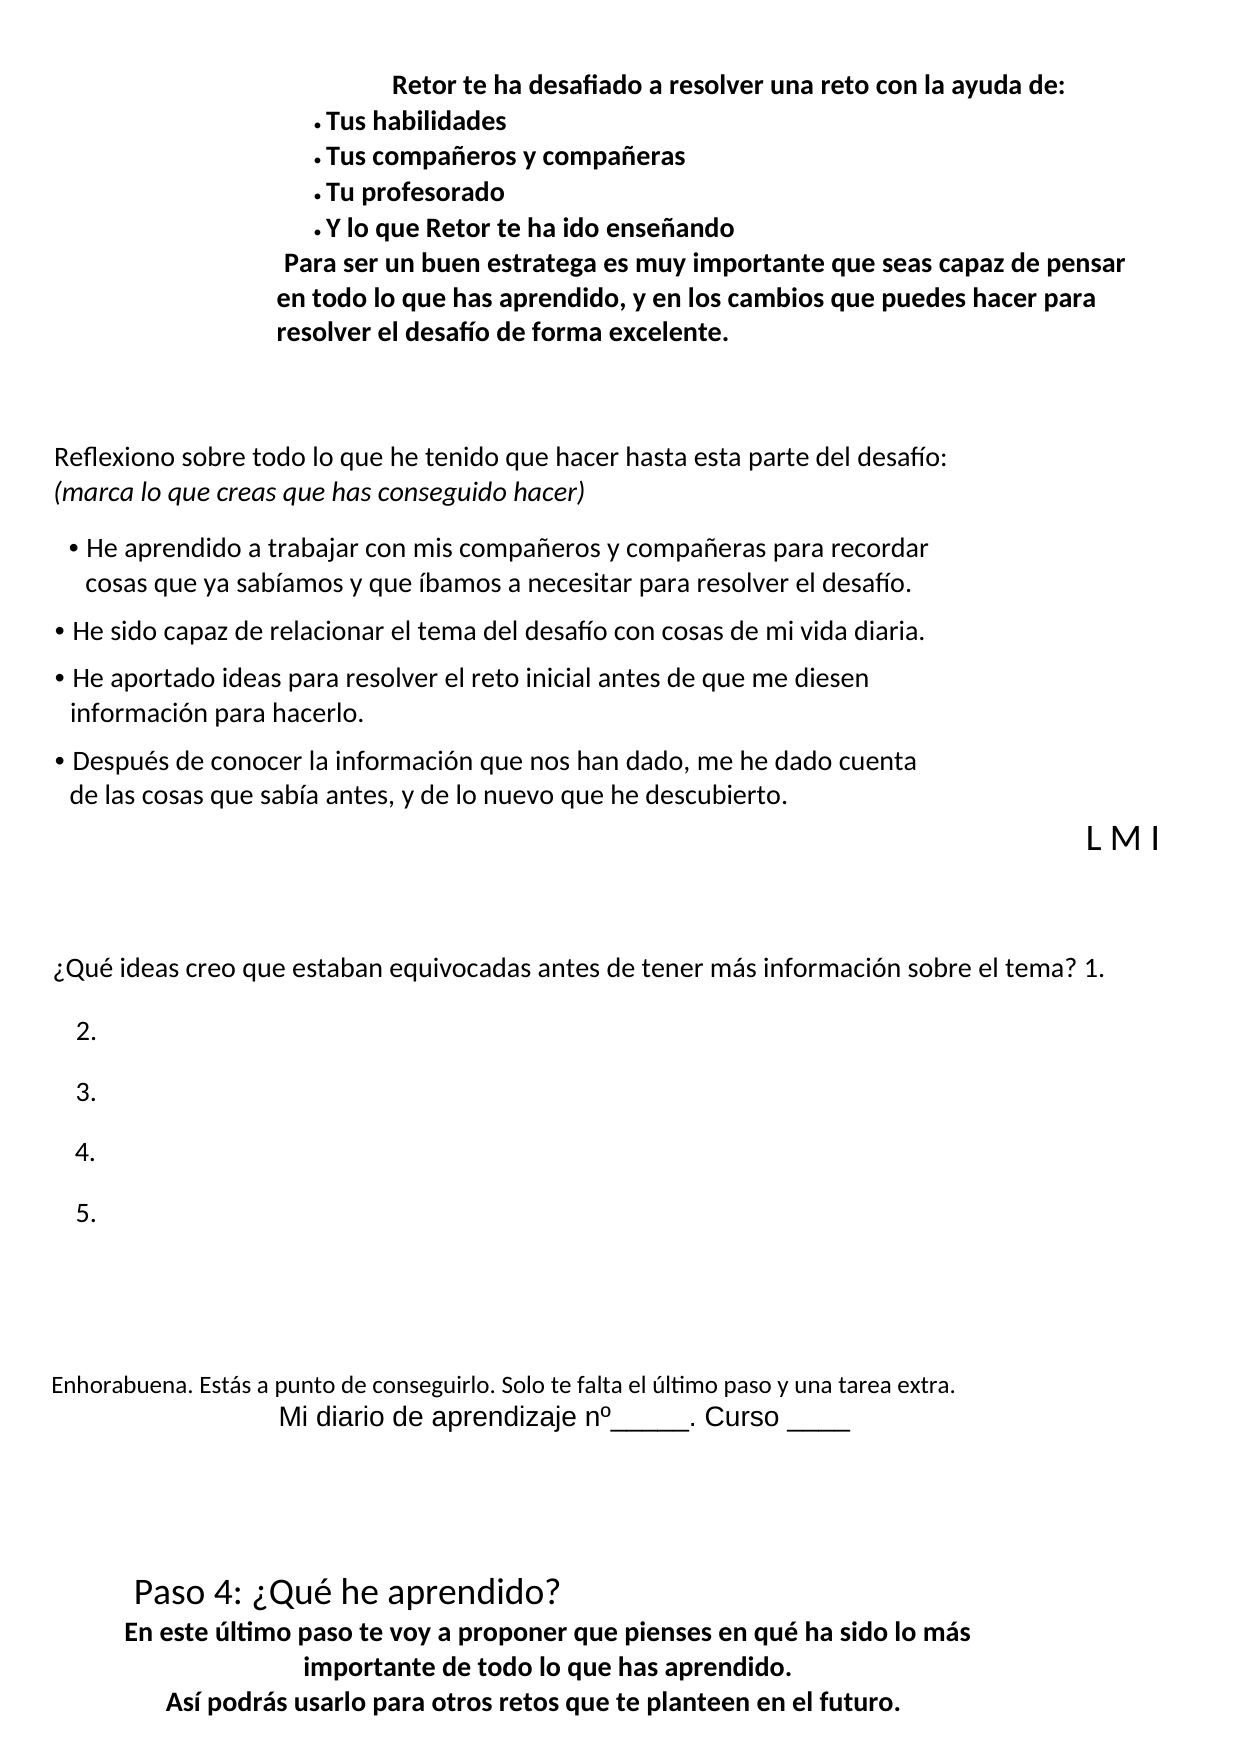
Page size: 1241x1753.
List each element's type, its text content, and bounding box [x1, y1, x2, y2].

text ¿Qué ideas creo que estaban equivocadas antes de tener más información sobre el tema? 1. [52, 950, 1114, 985]
text • Después de conocer la información que nos han dado, me he dado cuenta de las cosas que sabía antes, y de lo nuevo que he descubierto. [54, 743, 947, 812]
picture [0, 1326, 52, 1394]
text 4. [74, 1134, 1240, 1168]
text • He aportado ideas para resolver el reto inicial antes de que me diesen información para hacerlo. [54, 661, 898, 729]
text Reflexiono sobre todo lo que he tenido que hacer hasta esta parte del desafío: (marca lo que creas que has conseguido hacer) [53, 439, 975, 508]
text Mi diario de aprendizaje nº_____. Curso ____ [278, 1399, 1240, 1432]
text ⚫ Tus compañeros y compañeras [312, 138, 1240, 173]
text Retor te ha desafiado a resolver una reto con la ayuda de: [216, 67, 1240, 102]
picture [0, 1247, 1224, 1315]
text 5. [75, 1194, 1240, 1229]
picture [1007, 1486, 1183, 1703]
text L M I [0, 814, 1160, 860]
text Paso 4: ¿Qué he aprendido? [40, 1512, 1007, 1614]
text • He sido capaz de relacionar el tema del desafío con cosas de mi vida diaria. [54, 612, 1240, 647]
picture [3, 65, 216, 342]
picture [40, 1512, 134, 1605]
text Así podrás usarlo para otros retos que te planteen en el futuro. [166, 1684, 1240, 1718]
text ⚫ Tu profesorado [312, 174, 1240, 208]
text 3. [75, 1074, 1240, 1108]
text 2. [76, 1013, 1240, 1047]
text En este último paso te voy a proponer que pienses en qué ha sido lo más importante de todo lo que has aprendido. [108, 1614, 987, 1683]
text ⚫ Tus habilidades [312, 103, 1240, 137]
text Para ser un buen estratega es muy importante que seas capaz de pensar en todo lo que has aprendido, y en los cambios que puedes hacer para resolver el desafío de forma excelente. [276, 245, 1155, 348]
text Enhorabuena. Estás a punto de conseguirlo. Solo te falta el último paso y una tarea extra. [0, 1247, 1240, 1399]
text ⚫ Y lo que Retor te ha ido enseñando [312, 209, 1240, 244]
text [1183, 1512, 1240, 1614]
text • He aprendido a trabajar con mis compañeros y compañeras para recordar cosas que ya sabíamos y que íbamos a necesitar para resolver el desafío. [54, 530, 944, 599]
